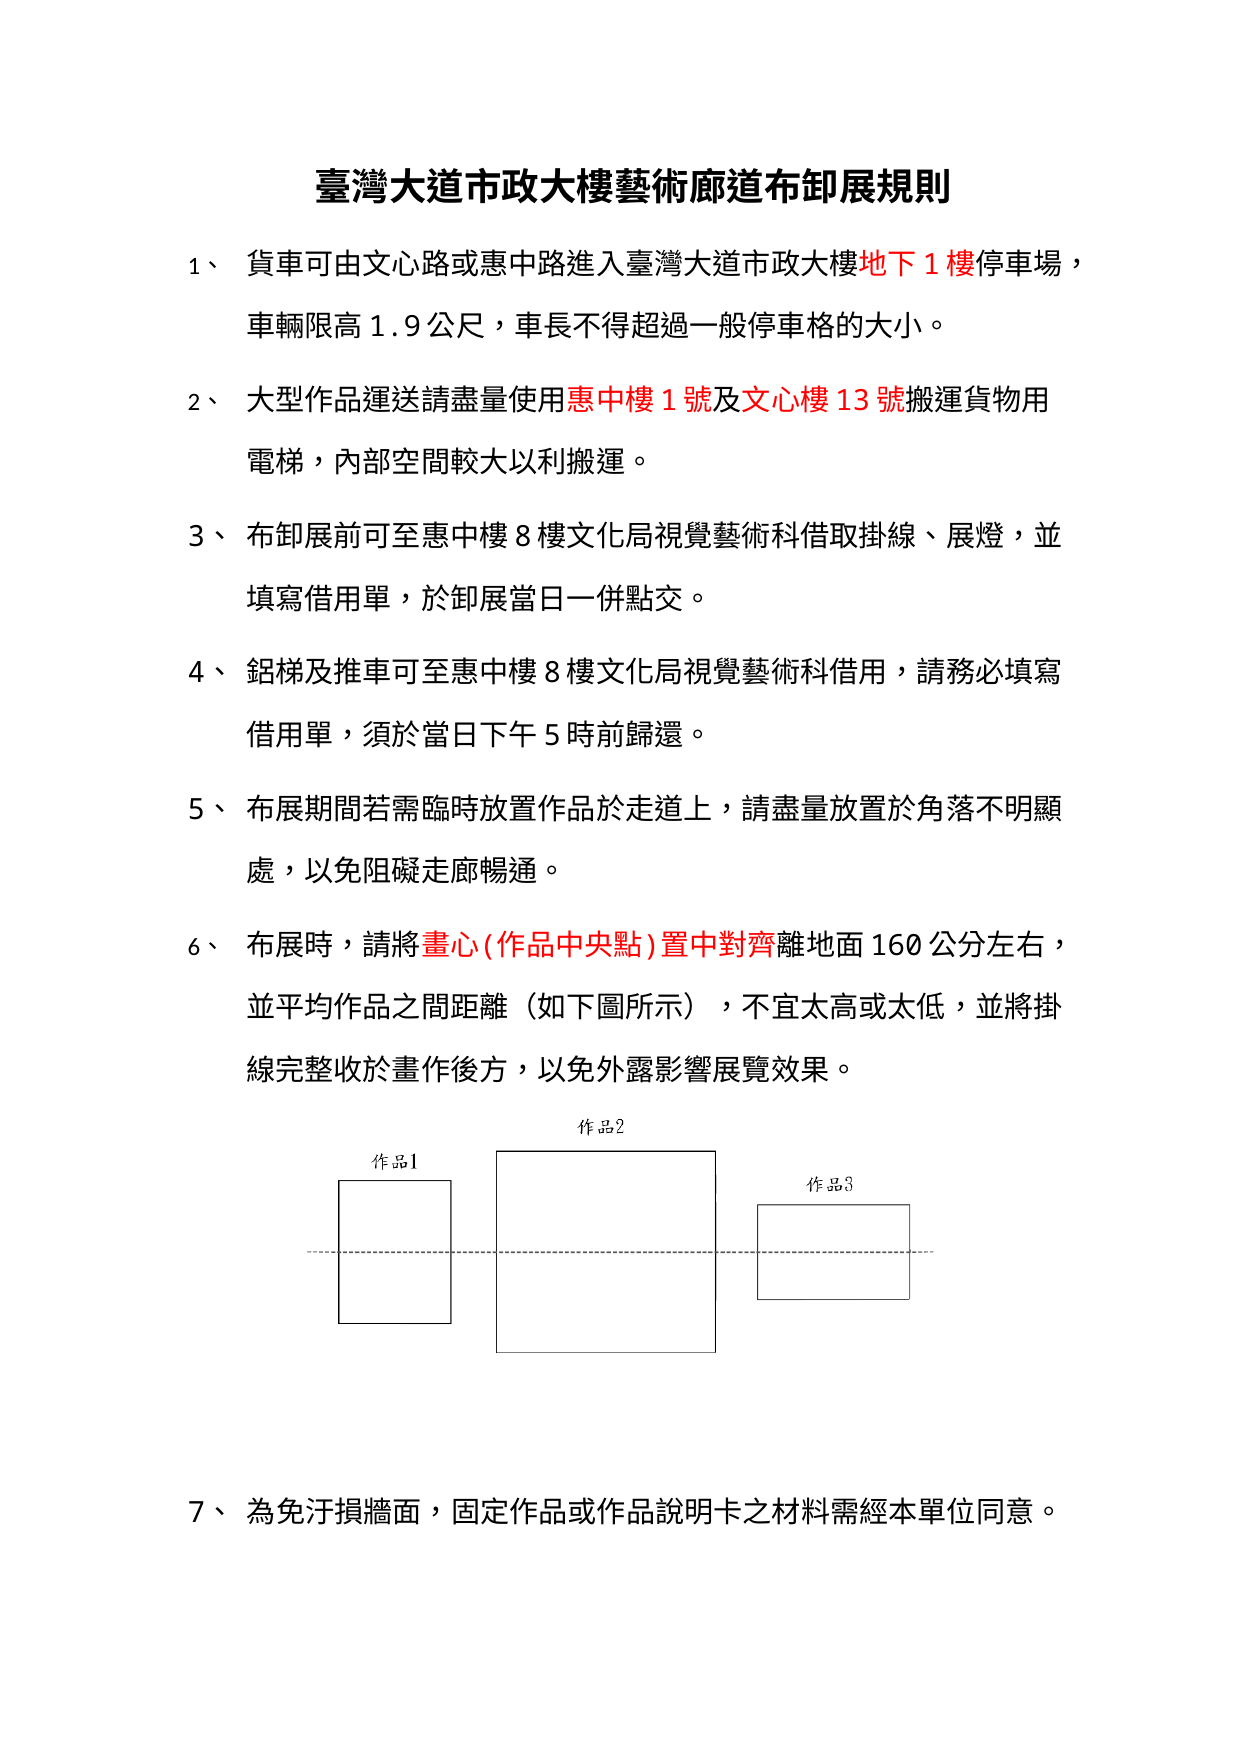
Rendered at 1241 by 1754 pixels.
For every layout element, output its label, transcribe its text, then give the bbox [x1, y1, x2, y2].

list 大型作品運送請盡量使用惠中樓1號及文心樓13號搬運貨物用電梯，內部空間較大以利搬運。 [187, 356, 1078, 481]
list 布卸展前可至惠中樓8樓文化局視覺藝術科借取掛線、展燈，並填寫借用單，於卸展當日一併點交。 [187, 492, 1078, 617]
list 為免汙損牆面，固定作品或作品說明卡之材料需經本單位同意。 [187, 1468, 1078, 1531]
list 鋁梯及推車可至惠中樓8樓文化局視覺藝術科借用，請務必填寫借用單，須於當日下午5時前歸還。 [187, 628, 1078, 753]
text 臺灣大道市政大樓藝術廊道布卸展規則 [187, 142, 1078, 205]
list 布展期間若需臨時放置作品於走道上，請盡量放置於角落不明顯處，以免阻礙走廊暢通。 [187, 765, 1078, 890]
list 布展時，請將畫心(作品中央點)置中對齊離地面160公分左右，並平均作品之間距離（如下圖所示），不宜太高或太低，並將掛線完整收於畫作後方，以免外露影響展覽效果。 [187, 901, 1078, 1088]
list 貨車可由文心路或惠中路進入臺灣大道市政大樓地下1樓停車場，車輛限高1.9公尺，車長不得超過一般停車格的大小。 [187, 220, 1078, 345]
